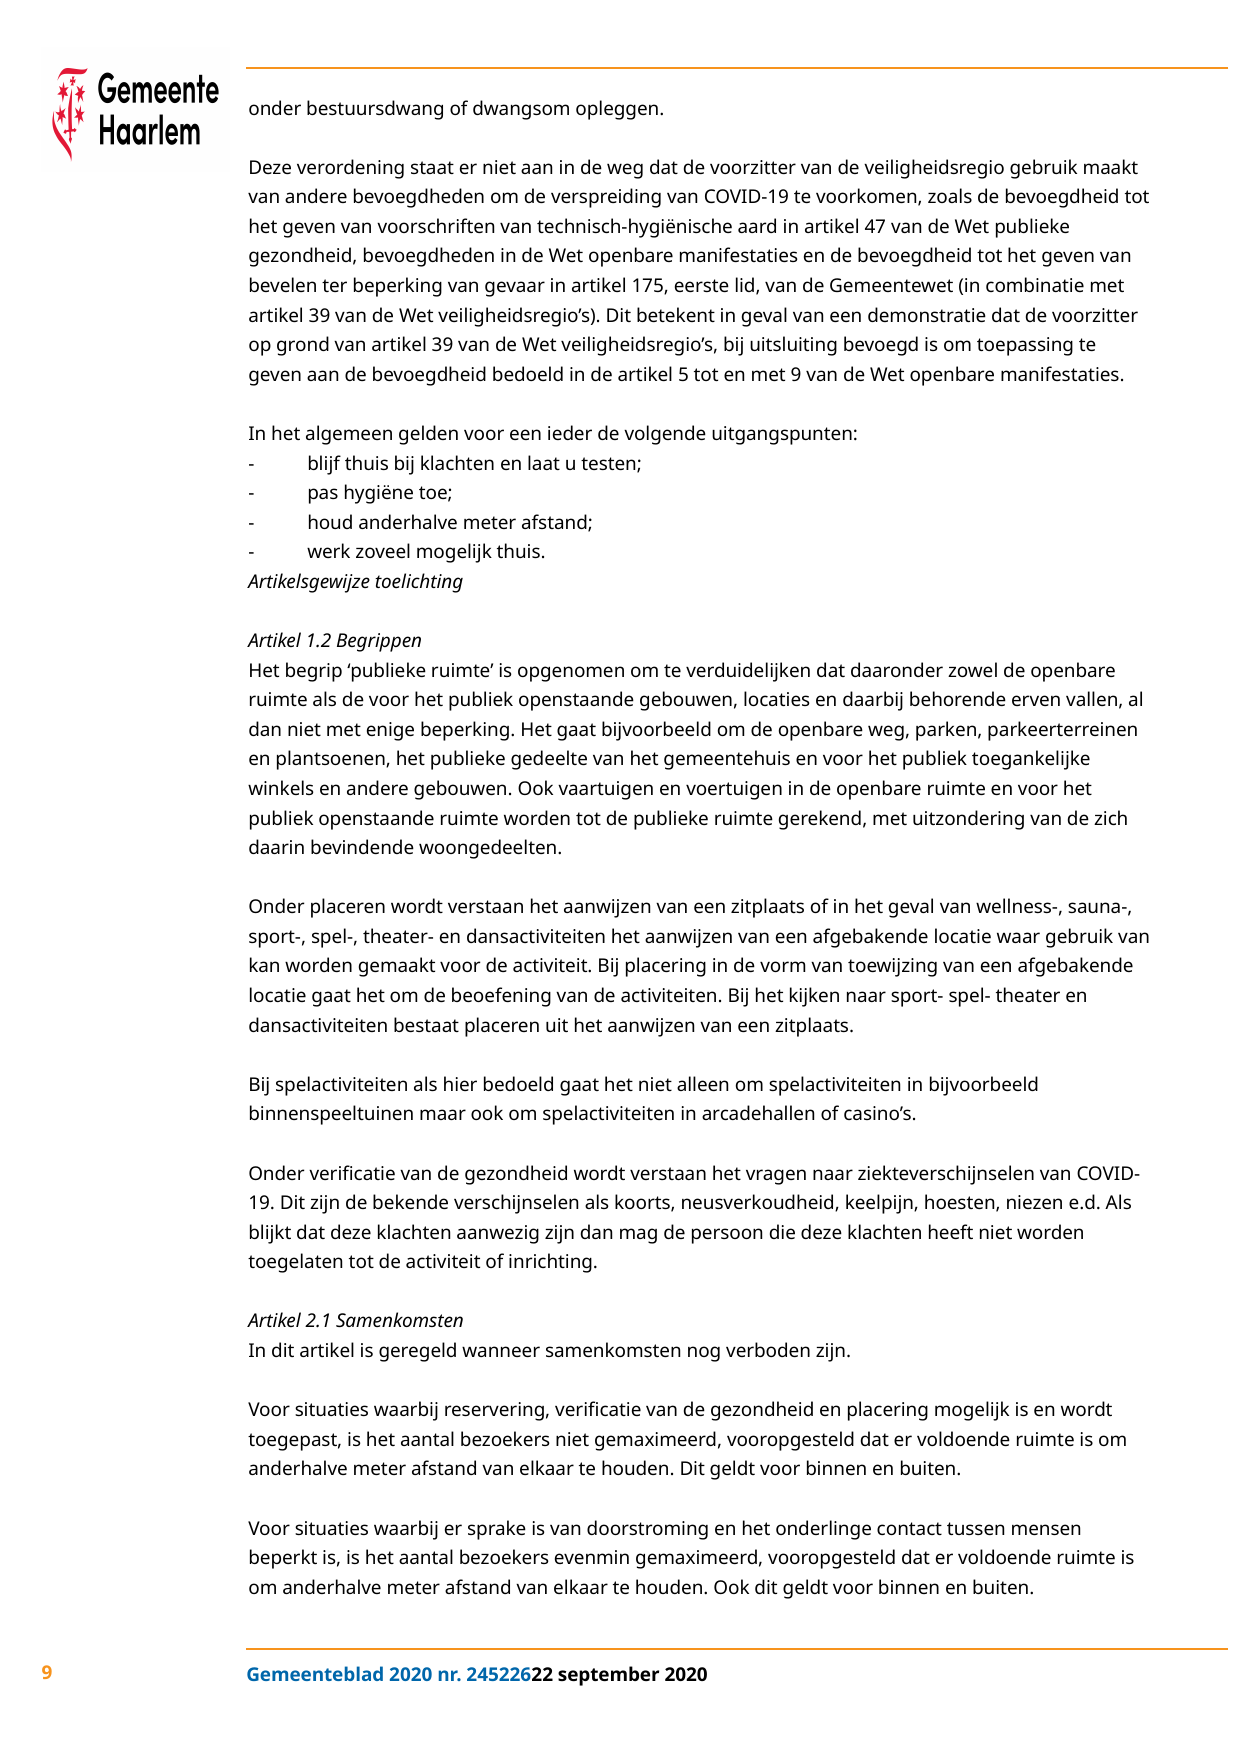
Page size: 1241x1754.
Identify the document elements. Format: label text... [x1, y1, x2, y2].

text Deze verordening staat er niet aan in de weg dat de voorzitter van de veiligheidsregio gebruik maakt van andere bevoegdheden om de verspreiding van COVID-19 te voorkomen, zoals de bevoegdheid tot het geven van voorschriften van technisch-hygiënische aard in artikel 47 van de Wet publieke gezondheid, bevoegdheden in de Wet openbare manifestaties en de bevoegdheid tot het geven van bevelen ter beperking van gevaar in artikel 175, eerste lid, van de Gemeentewet (in combinatie met artikel 39 van de Wet veiligheidsregio’s). Dit betekent in geval van een demonstratie dat de voorzitter op grond van artikel 39 van de Wet veiligheidsregio’s, bij uitsluiting bevoegd is om toepassing te geven aan de bevoegdheid bedoeld in de artikel 5 tot en met 9 van de Wet openbare manifestaties. [248, 154, 1152, 387]
text Voor situaties waarbij reservering, verificatie van de gezondheid en placering mogelijk is en wordt toegepast, is het aantal bezoekers niet gemaximeerd, vooropgesteld dat er voldoende ruimte is om anderhalve meter afstand van elkaar te houden. Dit geldt voor binnen en buiten. [248, 1396, 1152, 1481]
text Het begrip ‘publieke ruimte’ is opgenomen om te verduidelijken dat daaronder zowel de openbare ruimte als de voor het publiek openstaande gebouwen, locaties en daarbij behorende erven vallen, al dan niet met enige beperking. Het gaat bijvoorbeeld om de openbare weg, parken, parkeerterreinen en plantsoenen, het publieke gedeelte van het gemeentehuis en voor het publiek toegankelijke winkels en andere gebouwen. Ook vaartuigen en voertuigen in de openbare ruimte en voor het publiek openstaande ruimte worden tot de publieke ruimte gerekend, met uitzondering van de zich daarin bevindende woongedeelten. [248, 657, 1152, 860]
text Voor situaties waarbij er sprake is van doorstroming en het onderlinge contact tussen mensen beperkt is, is het aantal bezoekers evenmin gemaximeerd, vooropgesteld dat er voldoende ruimte is om anderhalve meter afstand van elkaar te houden. Ook dit geldt voor binnen en buiten. [248, 1515, 1152, 1600]
text Artikel 2.1 Samenkomsten [248, 1308, 1152, 1333]
list houd anderhalve meter afstand; [248, 509, 1152, 535]
picture [41, 47, 231, 172]
text Onder verificatie van de gezondheid wordt verstaan het vragen naar ziekteverschijnselen van COVID-19. Dit zijn de bekende verschijnselen als koorts, neusverkoudheid, keelpijn, hoesten, niezen e.d. Als blijkt dat deze klachten aanwezig zijn dan mag de persoon die deze klachten heeft niet worden toegelaten tot de activiteit of inrichting. [248, 1160, 1152, 1274]
text Onder placeren wordt verstaan het aanwijzen van een zitplaats of in het geval van wellness-, sauna-, sport-, spel-, theater- en dansactiviteiten het aanwijzen van een afgebakende locatie waar gebruik van kan worden gemaakt voor de activiteit. Bij placering in de vorm van toewijzing van een afgebakende locatie gaat het om de beoefening van de activiteiten. Bij het kijken naar sport- spel- theater en dansactiviteiten bestaat placeren uit het aanwijzen van een zitplaats. [248, 893, 1152, 1038]
text Artikel 1.2 Begrippen [248, 627, 1152, 653]
list blijf thuis bij klachten en laat u testen; [248, 450, 1152, 476]
text In dit artikel is geregeld wanneer samenkomsten nog verboden zijn. [248, 1337, 1152, 1363]
list werk zoveel mogelijk thuis. [248, 538, 1152, 564]
text Artikelsgewijze toelichting [248, 568, 1152, 594]
text Bij spelactiviteiten als hier bedoeld gaat het niet alleen om spelactiviteiten in bijvoorbeeld binnenspeeltuinen maar ook om spelactiviteiten in arcadehallen of casino’s. [248, 1071, 1152, 1126]
text onder bestuursdwang of dwangsom opleggen. [248, 95, 1152, 121]
list pas hygiëne toe; [248, 479, 1152, 505]
text In het algemeen gelden voor een ieder de volgende uitgangspunten: [248, 420, 1152, 446]
